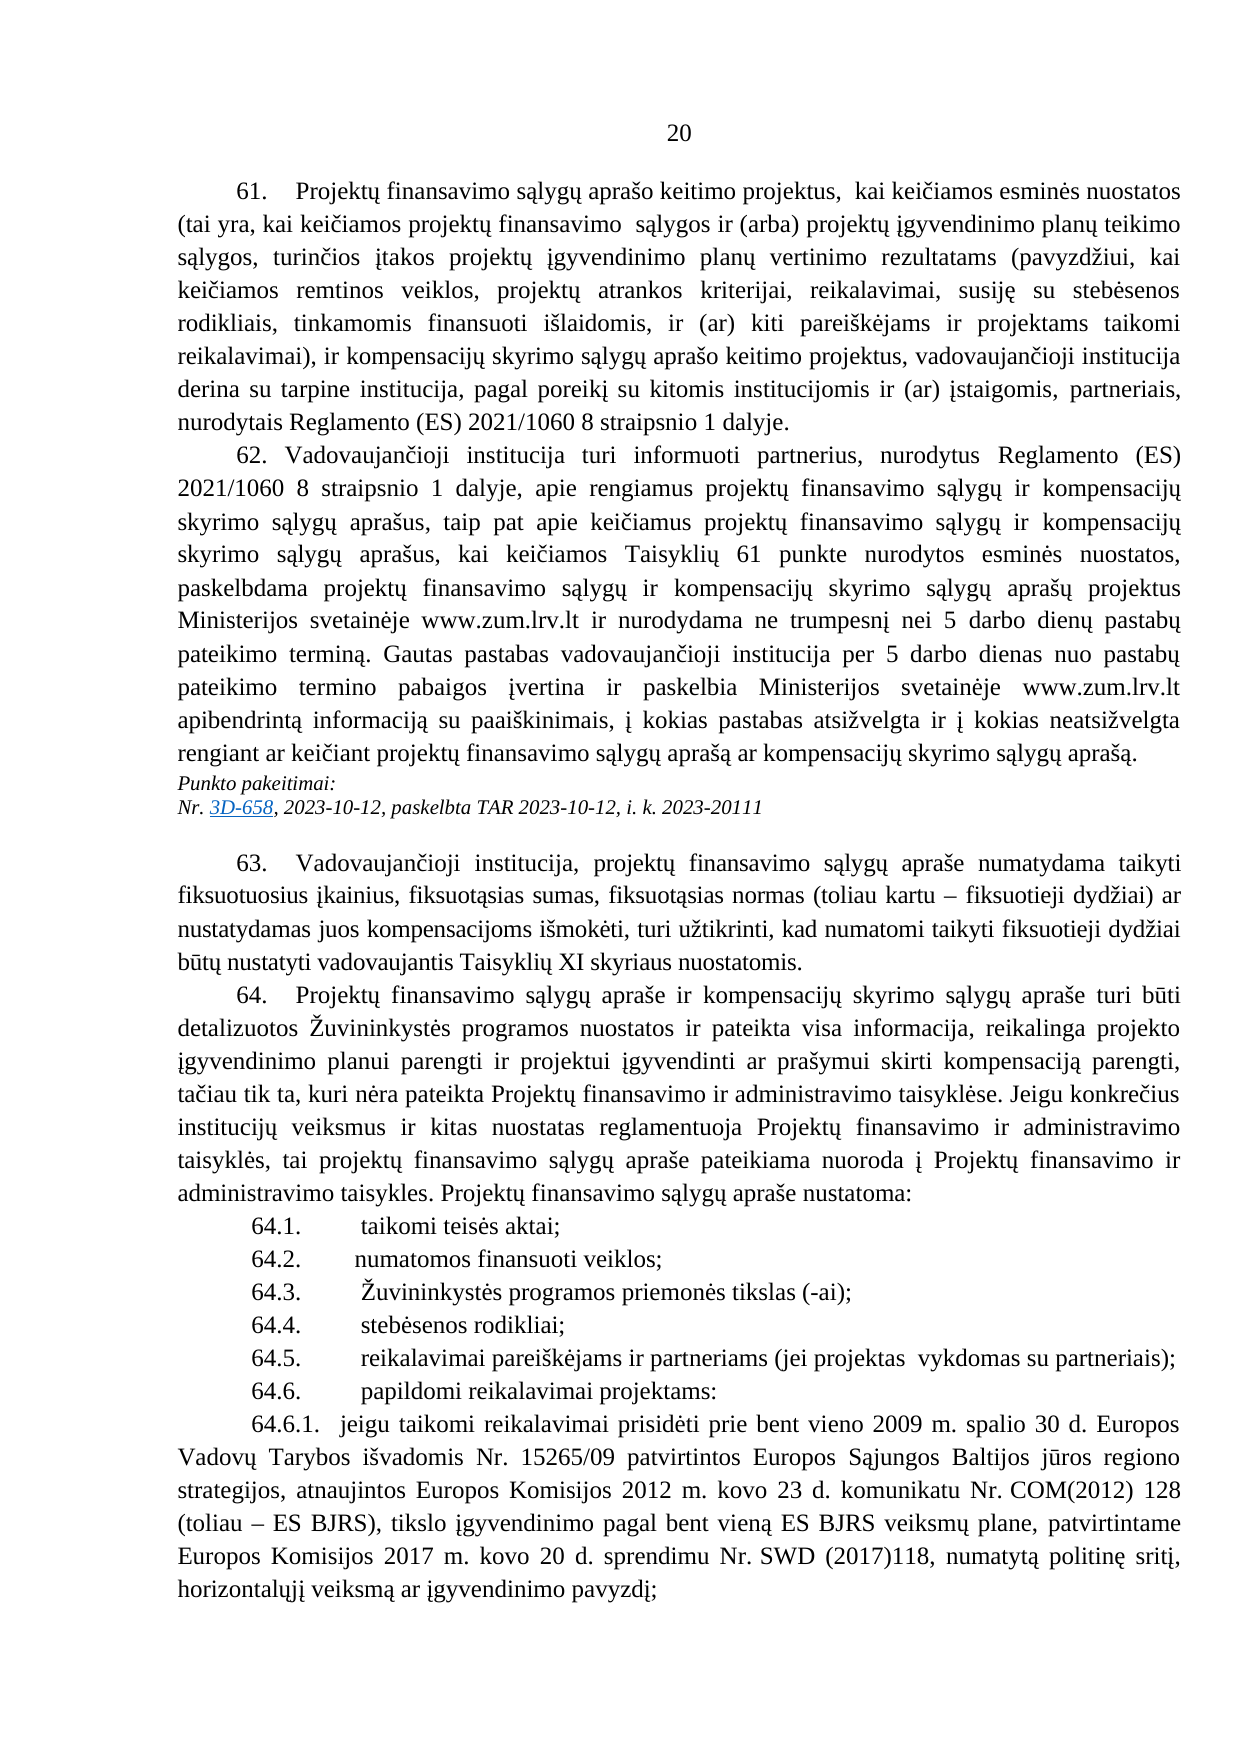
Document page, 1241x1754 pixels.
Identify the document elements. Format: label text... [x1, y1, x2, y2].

text 64.6.1. jeigu taikomi reikalavimai prisidėti prie bent vieno 2009 m. spalio 30 d. Europos Vadovų Tarybos išvadomis Nr. 15265/09 patvirtintos Europos Sąjungos Baltijos jūros regiono strategijos, atnaujintos Europos Komisijos 2012 m. kovo 23 d. komunikatu Nr. COM(2012) 128 (toliau – ES BJRS), tikslo įgyvendinimo pagal bent vieną ES BJRS veiksmų plane, patvirtintame Europos Komisijos 2017 m. kovo 20 d. sprendimu Nr. SWD (2017)118, numatytą politinę sritį, horizontalųjį veiksmą ar įgyvendinimo pavyzdį; [177, 1409, 1181, 1603]
text 64.3. Žuvininkystės programos priemonės tikslas (-ai); [251, 1277, 1181, 1306]
text 64.1. taikomi teisės aktai; [251, 1211, 1181, 1239]
text 64. Projektų finansavimo sąlygų apraše ir kompensacijų skyrimo sąlygų apraše turi būti detalizuotos Žuvininkystės programos nuostatos ir pateikta visa informacija, reikalinga projekto įgyvendinimo planui parengti ir projektui įgyvendinti ar prašymui skirti kompensaciją parengti, tačiau tik ta, kuri nėra pateikta Projektų finansavimo ir administravimo taisyklėse. Jeigu konkrečius institucijų veiksmus ir kitas nuostatas reglamentuoja Projektų finansavimo ir administravimo taisyklės, tai projektų finansavimo sąlygų apraše pateikiama nuoroda į Projektų finansavimo ir administravimo taisykles. Projektų finansavimo sąlygų apraše nustatoma: [177, 980, 1181, 1207]
text 61. Projektų finansavimo sąlygų aprašo keitimo projektus, kai keičiamos esminės nuostatos (tai yra, kai keičiamos projektų finansavimo sąlygos ir (arba) projektų įgyvendinimo planų teikimo sąlygos, turinčios įtakos projektų įgyvendinimo planų vertinimo rezultatams (pavyzdžiui, kai keičiamos remtinos veiklos, projektų atrankos kriterijai, reikalavimai, susiję su stebėsenos rodikliais, tinkamomis finansuoti išlaidomis, ir (ar) kiti pareiškėjams ir projektams taikomi reikalavimai), ir kompensacijų skyrimo sąlygų aprašo keitimo projektus, vadovaujančioji institucija derina su tarpine institucija, pagal poreikį su kitomis institucijomis ir (ar) įstaigomis, partneriais, nurodytais Reglamento (ES) 2021/1060 8 straipsnio 1 dalyje. [177, 176, 1181, 436]
text 64.2. numatomos finansuoti veiklos; [251, 1244, 1181, 1273]
text 63. Vadovaujančioji institucija, projektų finansavimo sąlygų apraše numatydama taikyti fiksuotuosius įkainius, fiksuotąsias sumas, fiksuotąsias normas (toliau kartu – fiksuotieji dydžiai) ar nustatydamas juos kompensacijoms išmokėti, turi užtikrinti, kad numatomi taikyti fiksuotieji dydžiai būtų nustatyti vadovaujantis Taisyklių XI skyriaus nuostatomis. [177, 848, 1181, 975]
text 64.6. papildomi reikalavimai projektams: [251, 1376, 1181, 1405]
text Nr. 3D-658, 2023-10-12, paskelbta TAR 2023-10-12, i. k. 2023-20111 [177, 795, 1181, 819]
text Punkto pakeitimai: [177, 771, 1181, 795]
text 64.4. stebėsenos rodikliai; [251, 1310, 1181, 1339]
text 62. Vadovaujančioji institucija turi informuoti partnerius, nurodytus Reglamento (ES) 2021/1060 8 straipsnio 1 dalyje, apie rengiamus projektų finansavimo sąlygų ir kompensacijų skyrimo sąlygų aprašus, taip pat apie keičiamus projektų finansavimo sąlygų ir kompensacijų skyrimo sąlygų aprašus, kai keičiamos Taisyklių 61 punkte nurodytos esminės nuostatos, paskelbdama projektų finansavimo sąlygų ir kompensacijų skyrimo sąlygų aprašų projektus Ministerijos svetainėje www.zum.lrv.lt ir nurodydama ne trumpesnį nei 5 darbo dienų pastabų pateikimo terminą. Gautas pastabas vadovaujančioji institucija per 5 darbo dienas nuo pastabų pateikimo termino pabaigos įvertina ir paskelbia Ministerijos svetainėje www.zum.lrv.lt apibendrintą informaciją su paaiškinimais, į kokias pastabas atsižvelgta ir į kokias neatsižvelgta rengiant ar keičiant projektų finansavimo sąlygų aprašą ar kompensacijų skyrimo sąlygų aprašą. [177, 441, 1181, 766]
text 64.5. reikalavimai pareiškėjams ir partneriams (jei projektas vykdomas su partneriais); [251, 1343, 1181, 1372]
